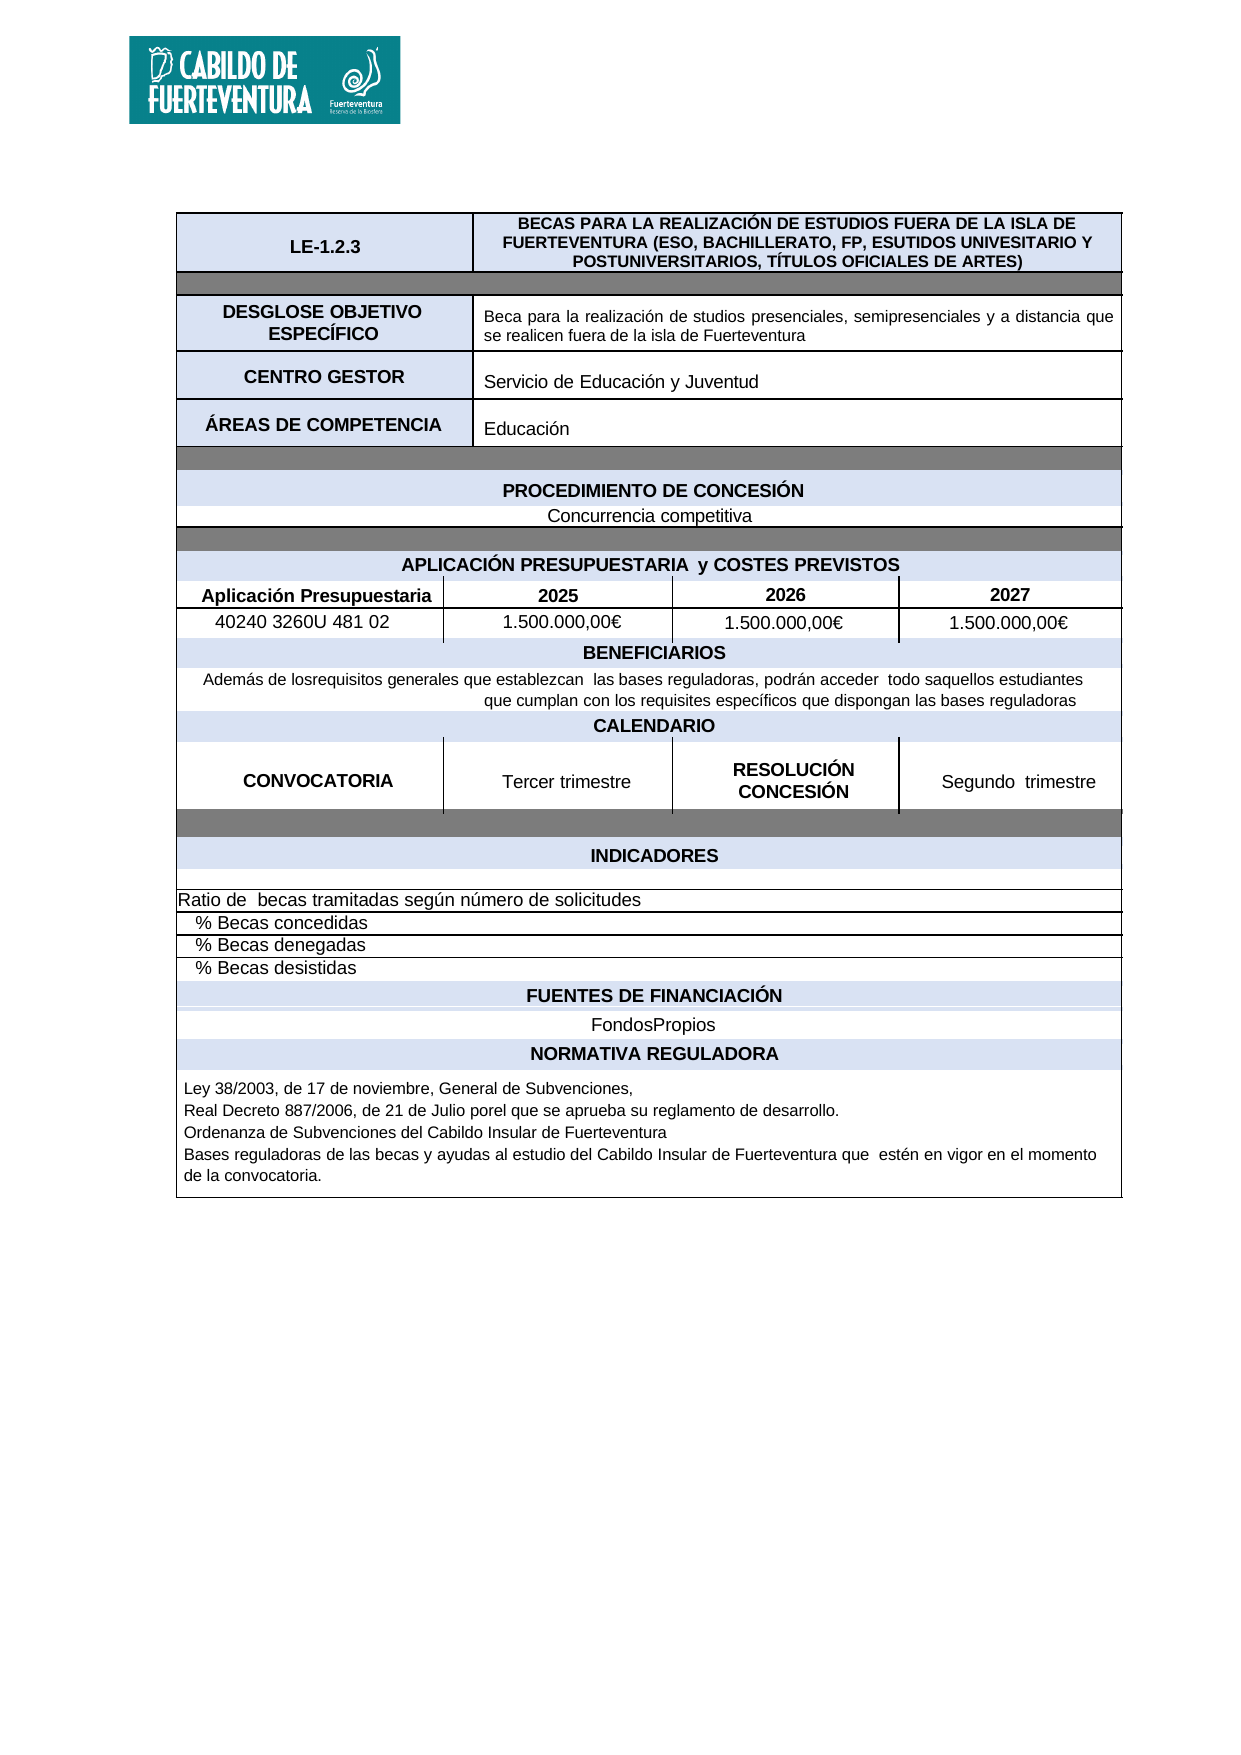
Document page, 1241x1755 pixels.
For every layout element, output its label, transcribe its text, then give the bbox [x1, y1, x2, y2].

table_cell PROCEDIMIENTO DE CONCESIÓN [177, 475, 1121, 502]
table_cell Servicio de Educación y Juventud [474, 352, 1121, 398]
table_cell CENTRO GESTOR [177, 352, 472, 398]
table_cell [177, 273, 1121, 294]
table_header LE-1.2.3 [177, 214, 472, 271]
table_cell Concurrencia competitiva [177, 506, 1121, 526]
table_cell 40240 3260U 481 02 [177, 609, 443, 638]
table_cell Segundo trimestre [900, 742, 1121, 809]
table_cell INDICADORES [177, 846, 1121, 864]
table_cell [177, 447, 1121, 470]
table_header BECAS PARA LA REALIZACIÓN DE ESTUDIOS FUERA DE LA ISLA DE FUERTEVENTURA (ESO, BACHILLERATO, FP, ESUTIDOS UNIVESITARIO Y POSTUNIVERSITARIOS, TÍTULOS OFICIALES DE ARTES) [474, 214, 1121, 271]
table_cell APLICACIÓN PRESUPUESTARIA y COSTES PREVISTOS [177, 555, 1121, 576]
table_cell Aplicación Presupuestaria [177, 581, 443, 607]
table_cell % Becas concedidas [177, 913, 1121, 934]
table_cell 2026 [673, 581, 898, 607]
table_cell 1.500.000,00€ [900, 609, 1121, 638]
table_cell Beca para la realización de studios presenciales, semipresenciales y a distancia que se realicen fuera de la isla de Fuerteventura [474, 296, 1121, 350]
table_cell % Becas desistidas [177, 958, 1121, 981]
table_cell ÁREAS DE COMPETENCIA [177, 400, 472, 446]
table_cell CONVOCATORIA [177, 742, 443, 809]
table_cell 2027 [900, 581, 1121, 607]
table_cell Educación [474, 400, 1121, 446]
table_cell BENEFICIARIOS [177, 643, 1121, 664]
table_cell FUENTES DE FINANCIACIÓN [177, 986, 1121, 1006]
table_cell 1.500.000,00€ [444, 609, 672, 638]
table_cell Ley 38/2003, de 17 de noviembre, General de Subvenciones, Real Decreto 887/2006, de 21 de Julio porel que se aprueba su reglamento de desarrollo. Ordenanza de Subvenciones del Cabildo Insular de Fuerteventura Bases reguladoras de las becas y ayudas al estudio del Cabildo Insular de Fuerteventura que estén en vigor en el momento de la convocatoria. [177, 1070, 1121, 1197]
table_cell CALENDARIO [177, 716, 1121, 737]
table_cell [177, 814, 1121, 837]
table_cell DESGLOSE OBJETIVO ESPECÍFICO [177, 296, 472, 350]
table_cell FondosPropios [177, 1011, 1121, 1039]
table_cell RESOLUCIÓN CONCESIÓN [673, 742, 898, 809]
table_cell Ratio de becas tramitadas según número de solicitudes [177, 890, 1121, 911]
table_cell % Becas denegadas [177, 936, 1121, 956]
table_cell NORMATIVA REGULADORA [177, 1044, 1121, 1065]
table_cell [177, 869, 1121, 888]
table_cell Tercer trimestre [444, 742, 672, 809]
table_cell Además de losrequisitos generales que establezcan las bases reguladoras, podrán acceder todo saquellos estudiantes que cumplan con los requisites específicos que dispongan las bases reguladoras [177, 668, 1121, 711]
table_cell [177, 528, 1121, 551]
table_cell 1.500.000,00€ [673, 609, 898, 638]
table_cell 2025 [444, 581, 672, 607]
